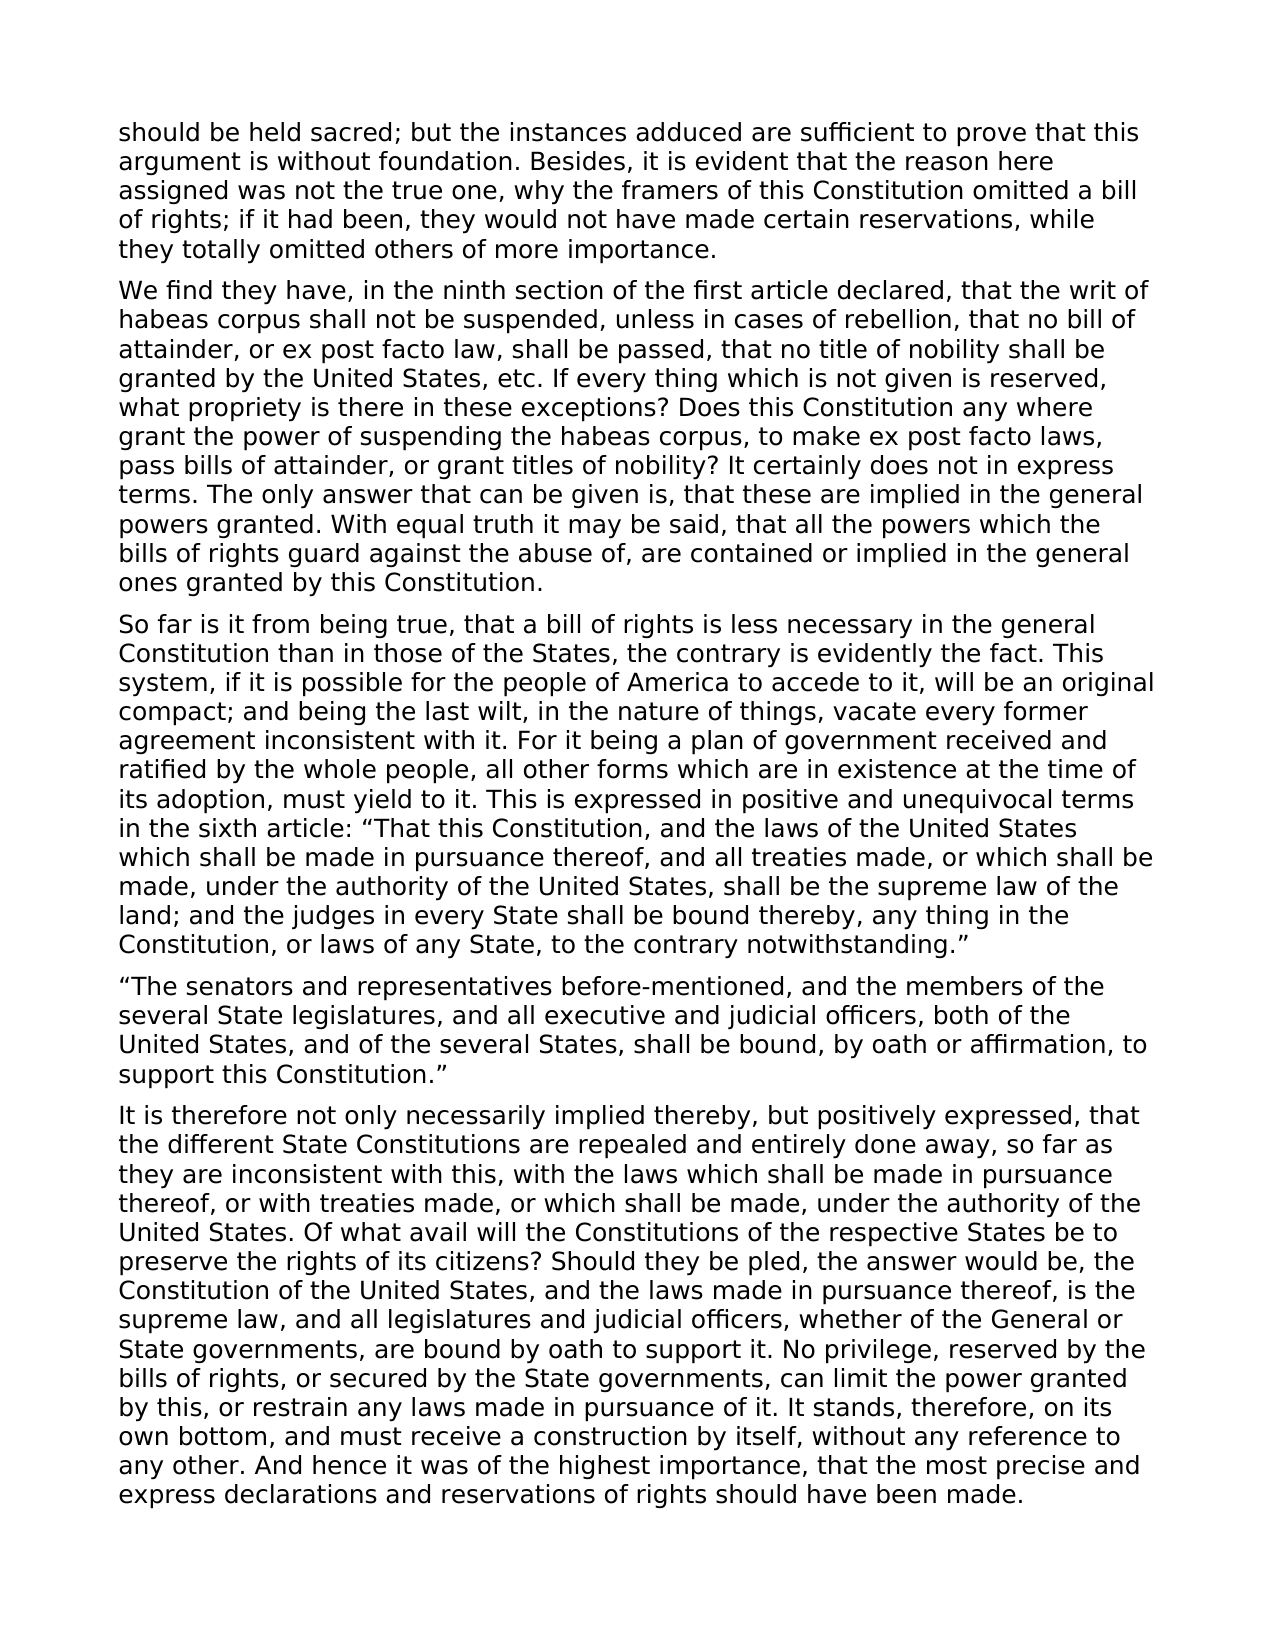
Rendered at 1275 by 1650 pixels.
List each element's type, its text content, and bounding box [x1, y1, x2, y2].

text “The senators and representatives before-mentioned, and the members of the several State legislatures, and all executive and judicial officers, both of the United States, and of the several States, shall be bound, by oath or affirmation, to support this Constitution.” [118, 972, 1157, 1089]
text It is therefore not only necessarily implied thereby, but positively expressed, that the different State Constitutions are repealed and entirely done away, so far as they are inconsistent with this, with the laws which shall be made in pursuance thereof, or with treaties made, or which shall be made, under the authority of the United States. Of what avail will the Constitutions of the respective States be to preserve the rights of its citizens? Should they be pled, the answer would be, the Constitution of the United States, and the laws made in pursuance thereof, is the supreme law, and all legislatures and judicial officers, whether of the General or State governments, are bound by oath to support it. No privilege, reserved by the bills of rights, or secured by the State governments, can limit the power granted by this, or restrain any laws made in pursuance of it. It stands, therefore, on its own bottom, and must receive a construction by itself, without any reference to any other. And hence it was of the highest importance, that the most precise and express declarations and reservations of rights should have been made. [118, 1101, 1157, 1510]
text So far is it from being true, that a bill of rights is less necessary in the general Constitution than in those of the States, the contrary is evidently the fact. This system, if it is possible for the people of America to accede to it, will be an original compact; and being the last wilt, in the nature of things, vacate every former agreement inconsistent with it. For it being a plan of government received and ratified by the whole people, all other forms which are in existence at the time of its adoption, must yield to it. This is expressed in positive and unequivocal terms in the sixth article: “That this Constitution, and the laws of the United States which shall be made in pursuance thereof, and all treaties made, or which shall be made, under the authority of the United States, shall be the supreme law of the land; and the judges in every State shall be bound thereby, any thing in the Constitution, or laws of any State, to the contrary notwithstanding.” [118, 610, 1157, 960]
text should be held sacred; but the instances adduced are sufficient to prove that this argument is without foundation. Besides, it is evident that the reason here assigned was not the true one, why the framers of this Constitution omitted a bill of rights; if it had been, they would not have made certain reservations, while they totally omitted others of more importance. [118, 118, 1157, 264]
text We find they have, in the ninth section of the first article declared, that the writ of habeas corpus shall not be suspended, unless in cases of rebellion, that no bill of attainder, or ex post facto law, shall be passed, that no title of nobility shall be granted by the United States, etc. If every thing which is not given is reserved, what propriety is there in these exceptions? Does this Constitution any where grant the power of suspending the habeas corpus, to make ex post facto laws, pass bills of attainder, or grant titles of nobility? It certainly does not in express terms. The only answer that can be given is, that these are implied in the general powers granted. With equal truth it may be said, that all the powers which the bills of rights guard against the abuse of, are contained or implied in the general ones granted by this Constitution. [118, 276, 1157, 597]
